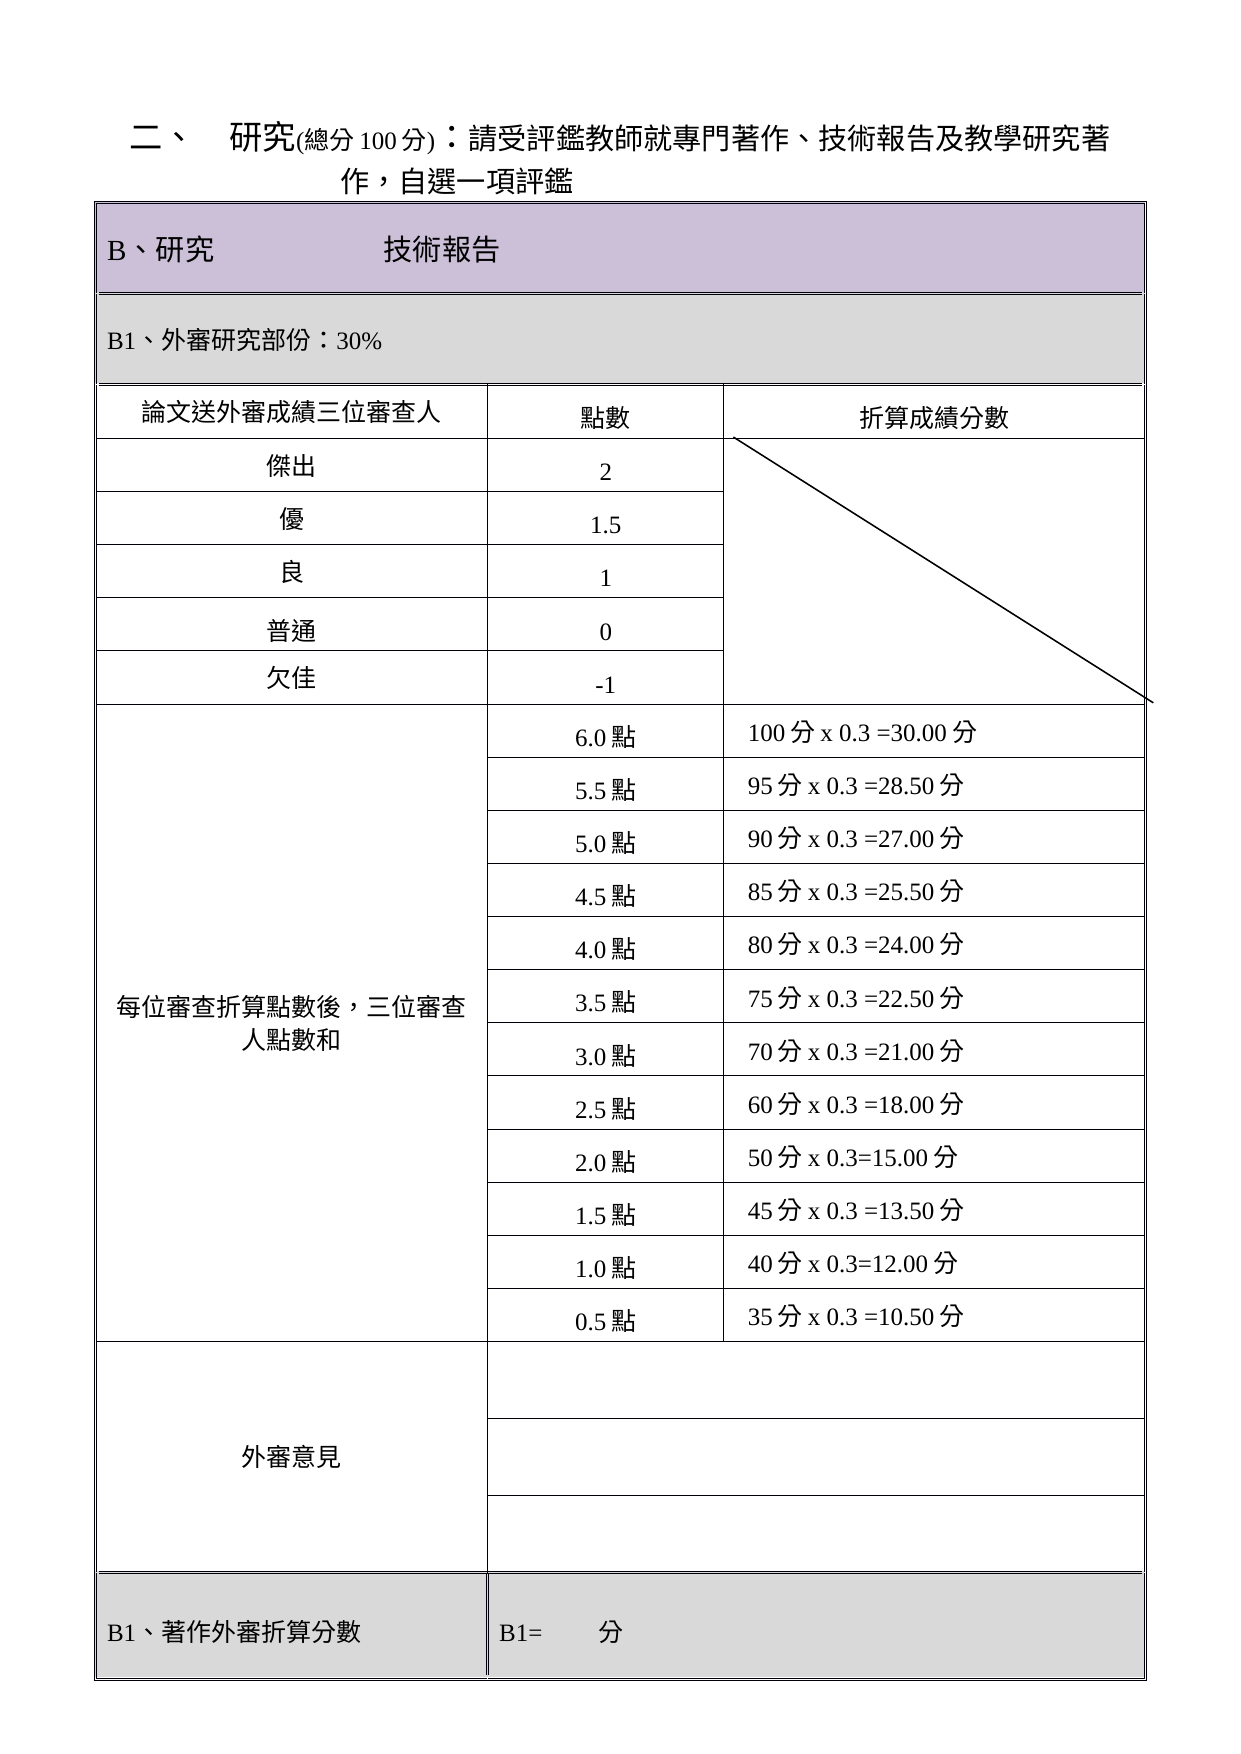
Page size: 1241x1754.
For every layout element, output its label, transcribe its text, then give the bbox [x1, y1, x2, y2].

table_cell 0 [488, 598, 723, 650]
table_cell 普通 [97, 598, 487, 650]
table_cell [488, 1342, 1144, 1418]
table_cell 70分x 0.3 =21.00分 [724, 1023, 1144, 1075]
table_cell 75分x 0.3 =22.50分 [724, 970, 1144, 1022]
table_cell [488, 1496, 1144, 1571]
table_cell 90分x 0.3 =27.00分 [724, 811, 1144, 863]
table_cell 折算成績分數 [724, 383, 1144, 438]
table_cell B1、外審研究部份：30% [97, 292, 1144, 383]
table_cell [724, 439, 1144, 703]
table_cell 2.0點 [488, 1130, 723, 1182]
table_cell 5.0點 [488, 811, 723, 863]
table_cell 85分x 0.3 =25.50分 [724, 864, 1144, 916]
table_cell 0.5點 [488, 1289, 723, 1341]
table_cell 1 [488, 545, 723, 597]
table_cell 外審意見 [97, 1342, 487, 1571]
table_cell 3.0點 [488, 1023, 723, 1075]
table_cell 45分x 0.3 =13.50分 [724, 1183, 1144, 1235]
table_cell 6.0點 [488, 705, 723, 757]
table_cell [488, 1419, 1144, 1494]
table_cell 優 [97, 492, 487, 544]
table_cell 每位審查折算點數後，三位審查人點數和 [97, 705, 487, 1341]
list 研究(總分100分)：請受評鑑教師就專門著作、技術報告及教學研究著 [129, 110, 1111, 159]
table_cell 欠佳 [97, 651, 487, 703]
table_cell 1.5 [488, 492, 723, 544]
table_cell 良 [97, 545, 487, 597]
table_header B、研究 技術報告 [97, 204, 1144, 292]
table_cell -1 [488, 651, 723, 703]
table_cell 論文送外審成績三位審查人 [97, 383, 487, 438]
table_cell 4.0點 [488, 917, 723, 969]
table_cell 3.5點 [488, 970, 723, 1022]
table_cell 2.5點 [488, 1076, 723, 1128]
list 作，自選一項評鑑 [129, 159, 1111, 201]
table_cell 100分x 0.3 =30.00分 [724, 705, 1144, 757]
table_cell 1.5點 [488, 1183, 723, 1235]
table_cell 50分x 0.3=15.00分 [724, 1130, 1144, 1182]
table_cell B1、著作外審折算分數 [95, 1571, 487, 1677]
table_cell 2 [488, 439, 723, 491]
table_cell 5.5點 [488, 758, 723, 810]
table_cell 60分x 0.3 =18.00分 [724, 1076, 1144, 1128]
table_cell 點數 [488, 386, 723, 438]
table_cell 4.5點 [488, 864, 723, 916]
table_cell 40分x 0.3=12.00分 [724, 1236, 1144, 1288]
table_cell B1= 分 [487, 1571, 1145, 1677]
table_cell 1.0點 [488, 1236, 723, 1288]
table_cell 80分x 0.3 =24.00分 [724, 917, 1144, 969]
table_cell 95分x 0.3 =28.50分 [724, 758, 1144, 810]
table_cell [740, 439, 1144, 695]
table_cell 35分x 0.3 =10.50分 [724, 1289, 1144, 1341]
table_cell 傑出 [97, 439, 487, 491]
